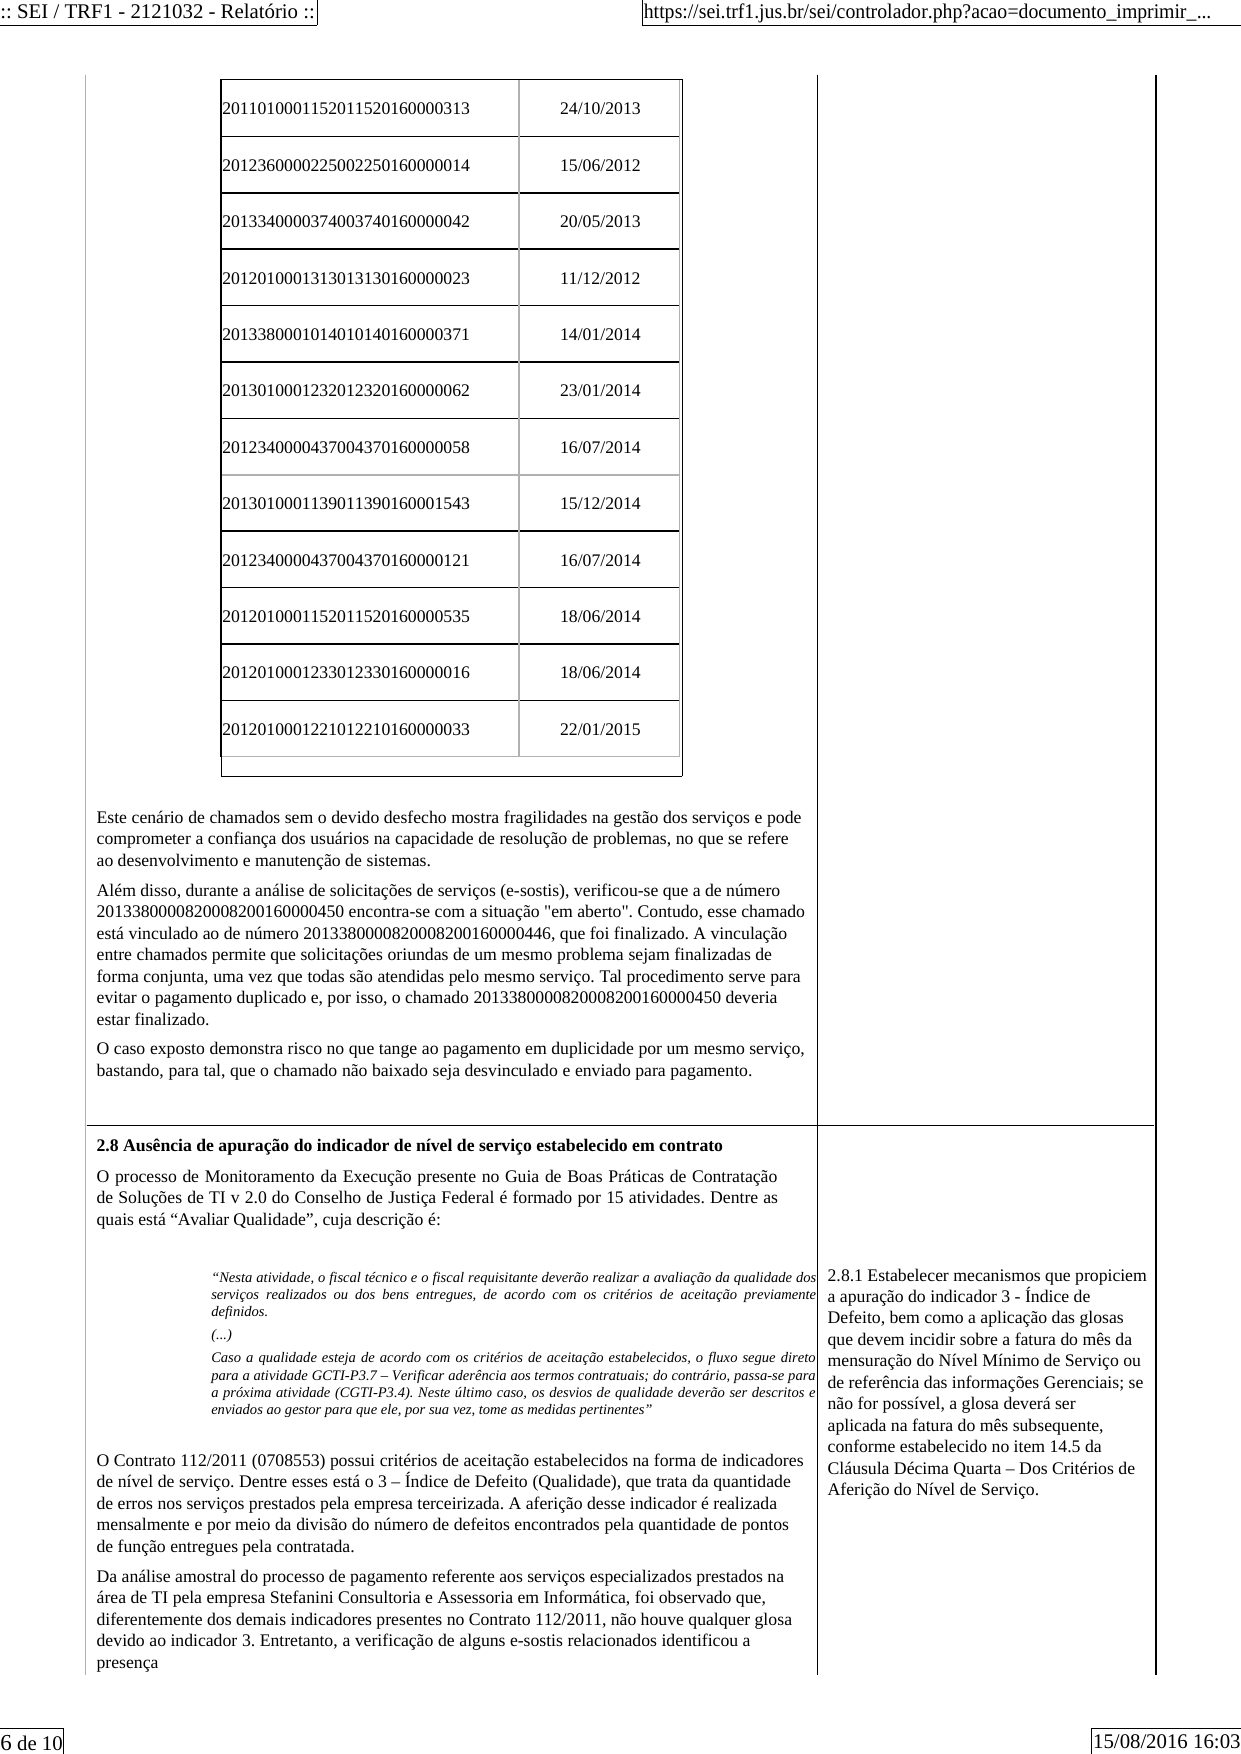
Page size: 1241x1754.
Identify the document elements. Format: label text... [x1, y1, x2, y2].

table_cell 23/01/2014 [520, 363, 679, 418]
table_header 24/10/2013 [520, 80, 679, 136]
table_cell 18/06/2014 [520, 645, 679, 699]
table_cell 16/07/2014 [520, 419, 679, 474]
table_cell 2013380001014010140160000371 [222, 306, 518, 361]
table_cell 18/06/2014 [520, 588, 679, 643]
table_cell 15/12/2014 [520, 476, 679, 530]
table_cell 2.8 Ausência de apuração do indicador de nível de serviço estabelecido em contrato O processo de Monitoramento da Execução presente no Guia de Boas Práticas de Contratação de Soluções de TI v 2.0 do Conselho de Justiça Federal é formado por 15 atividades. Dentre as quais está “Avaliar Qualidade”, cuja descrição é: “Nesta atividade, o fiscal técnico e o fiscal requisitante deverão realizar a avaliação da qualidade dos serviços realizados ou dos bens entregues, de acordo com os critérios de aceitação previamente definidos. (...) Caso a qualidade esteja de acordo com os critérios de aceitação estabelecidos, o fluxo segue direto para a atividade GCTI-P3.7 – Verificar aderência aos termos contratuais; do contrário, passa-se para a próxima atividade (CGTI-P3.4). Neste último caso, os desvios de qualidade deverão ser descritos e enviados ao gestor para que ele, por sua vez, tome as medidas pertinentes” O Contrato 112/2011 (0708553) possui critérios de aceitação estabelecidos na forma de indicadores de nível de serviço. Dentre esses está o 3 – Índice de Defeito (Qualidade), que trata da quantidade de erros nos serviços prestados pela empresa terceirizada. A aferição desse indicador é realizada mensalmente e por meio da divisão do número de defeitos encontrados pela quantidade de pontos de função entregues pela contratada. Da análise amostral do processo de pagamento referente aos serviços especializados prestados na área de TI pela empresa Stefanini Consultoria e Assessoria em Informática, foi observado que, diferentemente dos demais indicadores presentes no Contrato 112/2011, não houve qualquer glosa devido ao indicador 3. Entretanto, a verificação de alguns e-sostis relacionados identificou a presença [86, 1126, 817, 1675]
table_header Este cenário de chamados sem o devido desfecho mostra fragilidades na gestão dos serviços e pode comprometer a confiança dos usuários na capacidade de resolução de problemas, no que se refere ao desenvolvimento e manutenção de sistemas. Além disso, durante a análise de solicitações de serviços (e-sostis), verificou-se que a de número 2013380000820008200160000450 encontra-se com a situação "em aberto". Contudo, esse chamado está vinculado ao de número 2013380000820008200160000446, que foi finalizado. A vinculação entre chamados permite que solicitações oriundas de um mesmo problema sejam finalizadas de forma conjunta, uma vez que todas são atendidas pelo mesmo serviço. Tal procedimento serve para evitar o pagamento duplicado e, por isso, o chamado 2013380000820008200160000450 deveria estar finalizado. O caso exposto demonstra risco no que tange ao pagamento em duplicidade por um mesmo serviço, bastando, para tal, que o chamado não baixado seja desvinculado e enviado para pagamento. [86, 75, 817, 1125]
table_cell 16/07/2014 [520, 532, 679, 587]
table_cell 2012010001152011520160000535 [222, 588, 518, 643]
table_cell 20/05/2013 [520, 194, 679, 248]
table_cell 2012010001313013130160000023 [222, 250, 518, 305]
table_cell 2012010001233012330160000016 [222, 645, 518, 699]
table_cell 2013010001139011390160001543 [222, 476, 518, 530]
table_cell 2012340000437004370160000058 [222, 419, 518, 474]
table_cell 22/01/2015 [520, 701, 679, 756]
table_header 2011010001152011520160000313 [222, 80, 518, 136]
table_cell 2013340000374003740160000042 [222, 194, 518, 248]
table_header [818, 75, 1155, 1125]
table_cell 15/06/2012 [520, 137, 679, 192]
table_cell 2012010001221012210160000033 [222, 701, 518, 756]
table_cell 2012360000225002250160000014 [222, 137, 518, 192]
table_cell 11/12/2012 [520, 250, 679, 305]
table_cell 14/01/2014 [520, 306, 679, 361]
table_cell 2012340000437004370160000121 [222, 532, 518, 587]
table_cell 2.8.1 Estabelecer mecanismos que propiciem a apuração do indicador 3 - Índice de Defeito, bem como a aplicação das glosas que devem incidir sobre a fatura do mês da mensuração do Nível Mínimo de Serviço ou de referência das informações Gerenciais; se não for possível, a glosa deverá ser aplicada na fatura do mês subsequente, conforme estabelecido no item 14.5 da Cláusula Décima Quarta – Dos Critérios de Aferição do Nível de Serviço. [818, 1125, 1155, 1675]
table_cell 2013010001232012320160000062 [222, 363, 518, 418]
